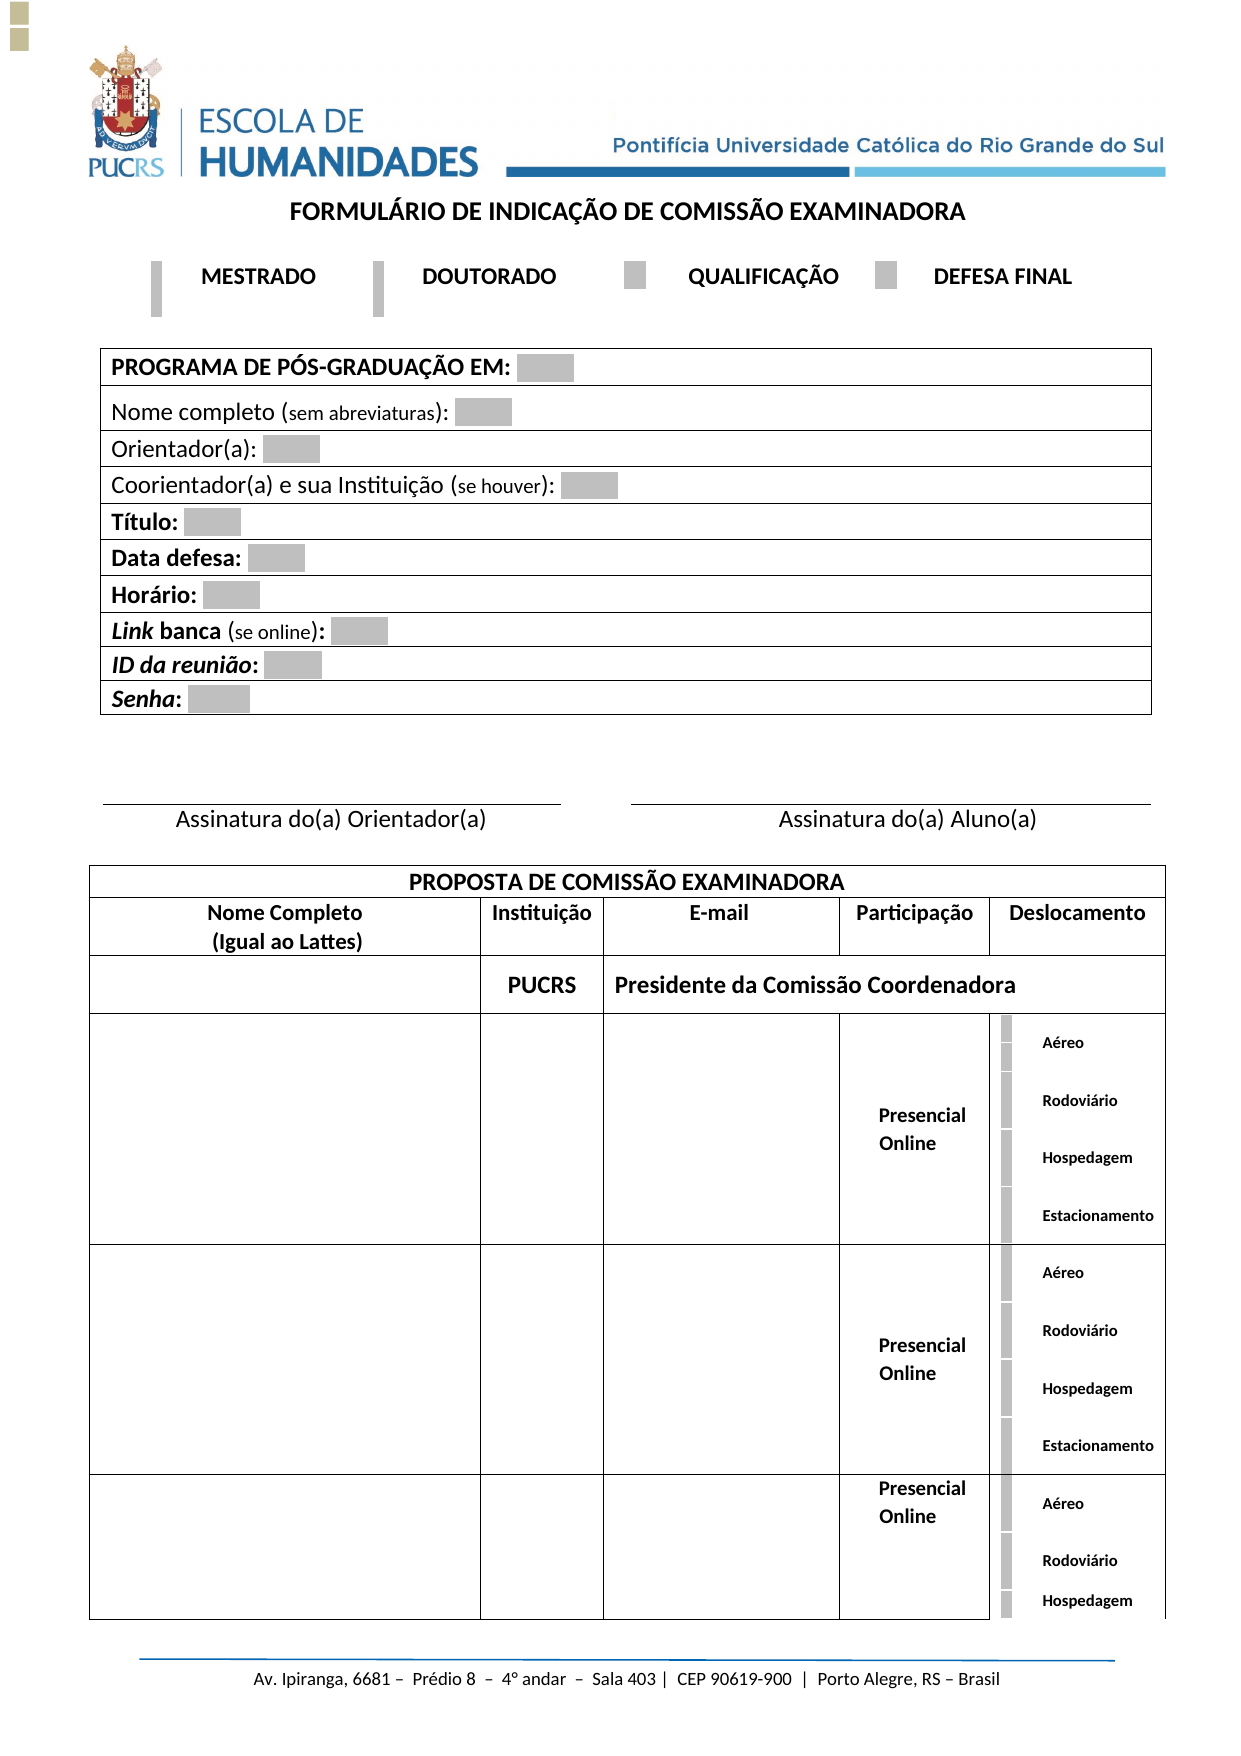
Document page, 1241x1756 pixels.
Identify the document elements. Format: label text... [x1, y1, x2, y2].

table_cell Coorientador(a) e sua Instituição (se houver): [101, 467, 1151, 502]
table_cell Rodoviário [1031, 1071, 1165, 1128]
table_header PROGRAMA DE PÓS-GRADUAÇÃO EM: [101, 349, 1151, 385]
table_cell Senha: [101, 681, 1151, 714]
table_header [863, 260, 922, 317]
table_header Assinatura do(a) Aluno(a) [631, 805, 1151, 834]
table_cell [990, 1359, 1031, 1416]
table_header MESTRADO [184, 260, 361, 317]
table_header DOUTORADO [406, 260, 612, 317]
table_cell [990, 1301, 1031, 1359]
table_cell [990, 1186, 1031, 1243]
table_cell Estacionamento [1031, 1186, 1165, 1243]
text FORMULÁRIO DE INDICAÇÃO DE COMISSÃO EXAMINADORA [89, 194, 1167, 227]
table_header [561, 804, 631, 834]
table_cell Hospedagem [1031, 1359, 1165, 1416]
table_header [612, 260, 671, 317]
table_header [361, 260, 406, 317]
table_cell [990, 1014, 1031, 1071]
table_cell Participação [840, 898, 989, 955]
table_cell Presencial Online [840, 1014, 989, 1243]
table_header DEFESA FINAL [923, 260, 1114, 317]
table_cell [90, 956, 480, 1013]
table_header Assinatura do(a) Orientador(a) [103, 805, 561, 834]
table_header PROPOSTA DE COMISSÃO EXAMINADORA [90, 866, 1165, 897]
table_cell [990, 1071, 1031, 1128]
table_cell Nome completo (sem abreviaturas): [101, 386, 1151, 429]
table_cell E-mail [604, 898, 839, 955]
table_cell Rodoviário [1031, 1301, 1165, 1359]
table_cell [990, 1245, 1031, 1301]
table_cell [604, 1245, 839, 1474]
table_cell Presidente da Comissão Coordenadora [604, 956, 1165, 1013]
table_cell [990, 1589, 1031, 1618]
table_cell Nome Completo (Igual ao Lattes) [90, 898, 480, 955]
table_cell ID da reunião: [101, 647, 1151, 680]
table_cell [990, 1416, 1031, 1474]
table_cell [481, 1475, 603, 1618]
table_cell [990, 1128, 1031, 1186]
table_cell Título: [101, 504, 1151, 539]
table_cell Data defesa: [101, 540, 1151, 575]
table_cell Aéreo [1031, 1245, 1165, 1301]
table_header [140, 260, 184, 317]
table_cell Aéreo [1031, 1014, 1165, 1071]
table_cell [481, 1245, 603, 1474]
table_cell Horário: [101, 576, 1151, 612]
table_cell Presencial Online [840, 1245, 989, 1474]
table_cell [481, 1014, 603, 1243]
table_cell Link banca (se online): [101, 613, 1151, 646]
table_cell [90, 1014, 480, 1243]
table_cell [90, 1475, 480, 1618]
table_cell Instituição [481, 898, 603, 955]
table_header QUALIFICAÇÃO [671, 260, 863, 317]
table_cell [604, 1014, 839, 1243]
table_cell Hospedagem [1031, 1589, 1165, 1618]
table_cell PUCRS [481, 956, 603, 1013]
table_cell [604, 1475, 839, 1618]
table_cell Presencial Online [840, 1475, 989, 1618]
table_cell Deslocamento [990, 898, 1165, 955]
table_cell Aéreo [1031, 1475, 1165, 1531]
table_cell [90, 1245, 480, 1474]
table_cell Estacionamento [1031, 1416, 1165, 1474]
table_cell Rodoviário [1031, 1531, 1165, 1589]
table_cell Orientador(a): [101, 431, 1151, 466]
table_cell [990, 1475, 1031, 1531]
table_cell [990, 1531, 1031, 1589]
table_cell Hospedagem [1031, 1128, 1165, 1186]
